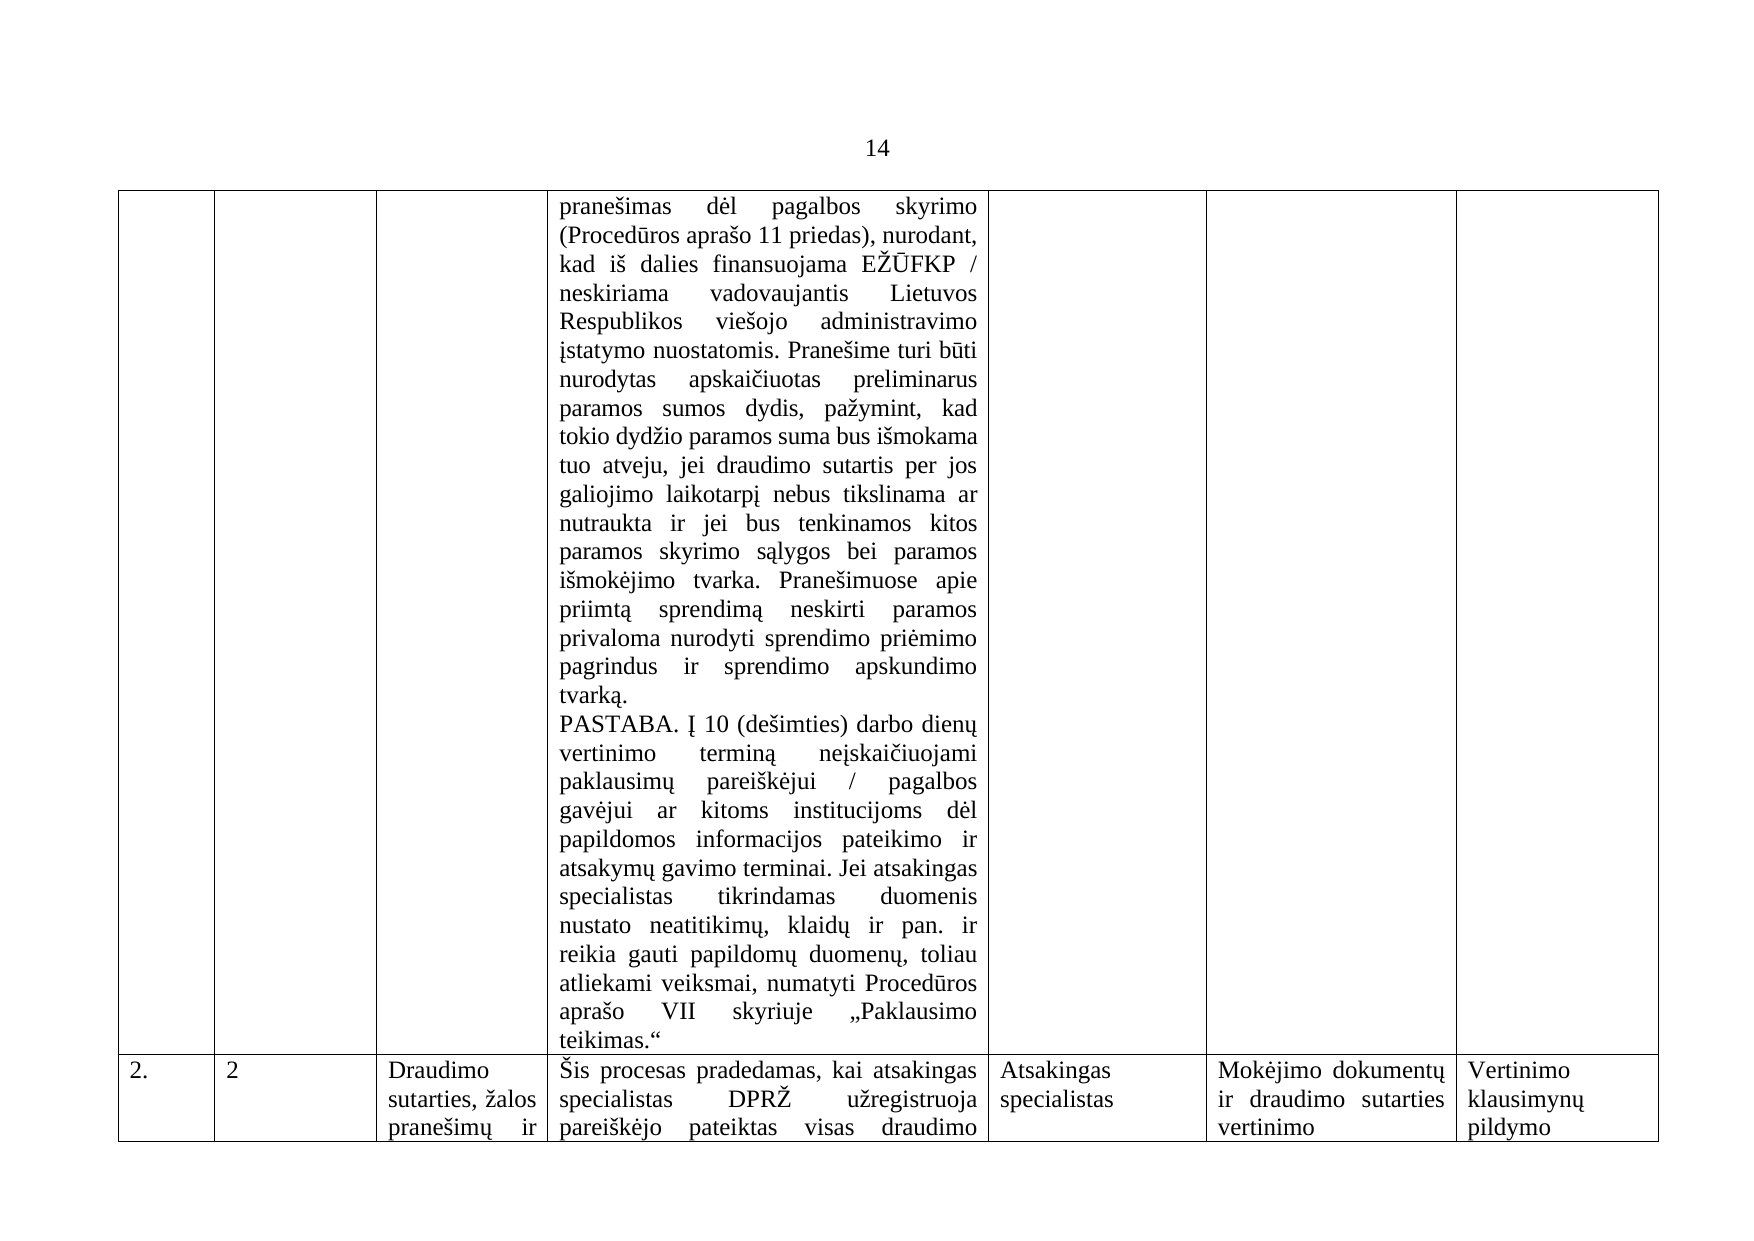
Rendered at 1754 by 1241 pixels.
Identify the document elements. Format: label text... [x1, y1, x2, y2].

table_cell [989, 191, 1206, 1054]
table_cell 2 [215, 1055, 376, 1141]
table_cell Šis procesas pradedamas, kai atsakingas specialistas DPRŽ užregistruoja pareiškėjo pateiktas visas draudimo [548, 1055, 988, 1141]
table_cell 2. [119, 1055, 214, 1141]
table_cell Vertinimo klausimynų pildymo [1457, 1055, 1658, 1141]
table_cell Draudimo sutarties, žalos pranešimų ir [377, 1055, 547, 1141]
table_cell [215, 191, 376, 1054]
table_cell Mokėjimo dokumentų ir draudimo sutarties vertinimo [1207, 1055, 1456, 1141]
table_cell Atsakingas specialistas [989, 1055, 1206, 1141]
table_cell [377, 191, 547, 1054]
table_cell [119, 191, 214, 1054]
table_cell [1207, 191, 1456, 1054]
table_cell [1457, 191, 1658, 1054]
table_cell pranešimas dėl pagalbos skyrimo (Procedūros aprašo 11 priedas), nurodant, kad iš dalies finansuojama EŽŪFKP / neskiriama vadovaujantis Lietuvos Respublikos viešojo administravimo įstatymo nuostatomis. Pranešime turi būti nurodytas apskaičiuotas preliminarus paramos sumos dydis, pažymint, kad tokio dydžio paramos suma bus išmokama tuo atveju, jei draudimo sutartis per jos galiojimo laikotarpį nebus tikslinama ar nutraukta ir jei bus tenkinamos kitos paramos skyrimo sąlygos bei paramos išmokėjimo tvarka. Pranešimuose apie priimtą sprendimą neskirti paramos privaloma nurodyti sprendimo priėmimo pagrindus ir sprendimo apskundimo tvarką. PASTABA. Į 10 (dešimties) darbo dienų vertinimo terminą neįskaičiuojami paklausimų pareiškėjui / pagalbos gavėjui ar kitoms institucijoms dėl papildomos informacijos pateikimo ir atsakymų gavimo terminai. Jei atsakingas specialistas tikrindamas duomenis nustato neatitikimų, klaidų ir pan. ir reikia gauti papildomų duomenų, toliau atliekami veiksmai, numatyti Procedūros aprašo VII skyriuje „Paklausimo teikimas.“ [548, 191, 988, 1054]
